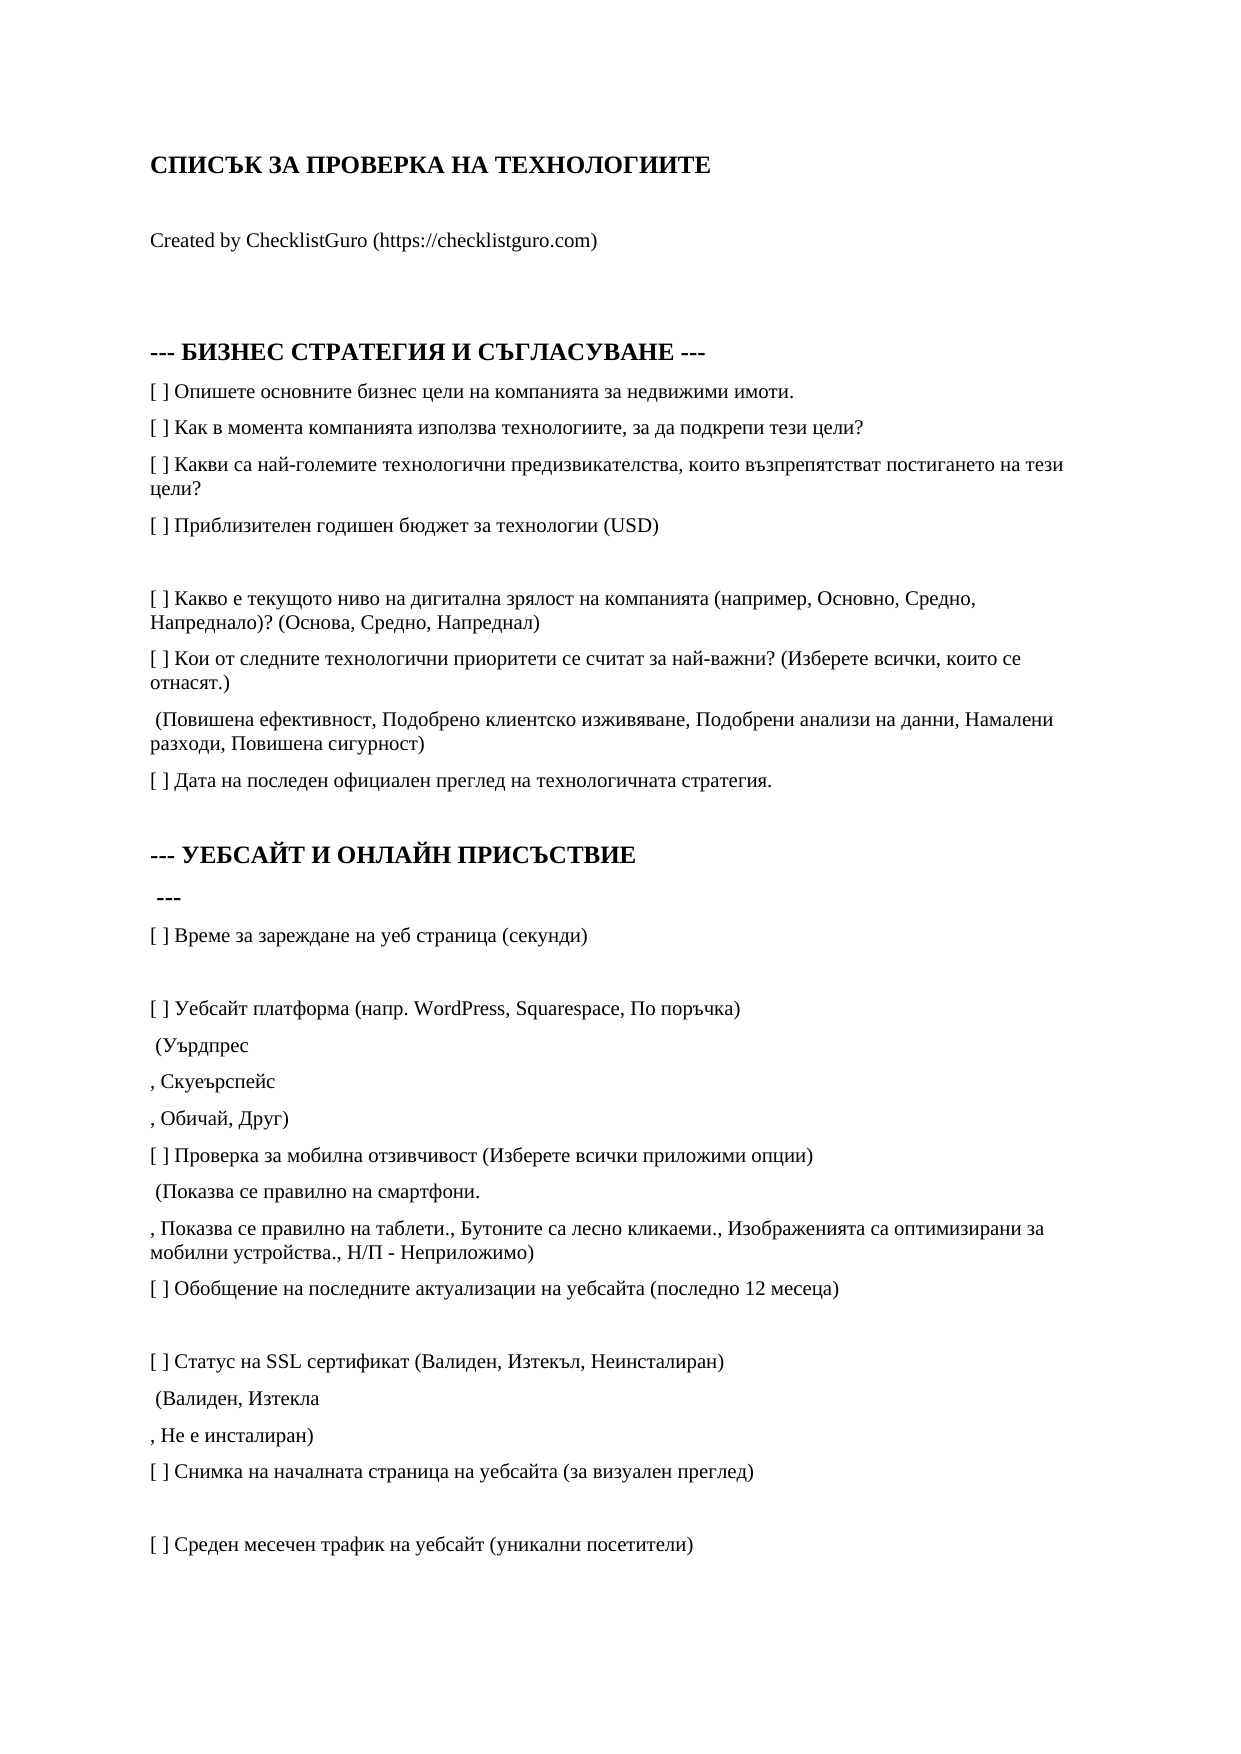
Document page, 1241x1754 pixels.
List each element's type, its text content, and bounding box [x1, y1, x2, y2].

text [ ] Приблизителен годишен бюджет за технологии (USD) [150, 512, 1090, 537]
text (Показва се правилно на смартфони. [150, 1179, 1090, 1203]
text [ ] Среден месечен трафик на уебсайт (уникални посетители) [150, 1532, 1090, 1556]
text (Уърдпрес [150, 1033, 1090, 1057]
text Created by ChecklistGuro (https://checklistguro.com) [150, 228, 1090, 252]
text [ ] Какви са най-големите технологични предизвикателства, които възпрепятстват постигането на тези цели? [150, 452, 1090, 500]
text [ ] Какво е текущото ниво на дигитална зрялост на компанията (например, Основно, Средно, Напреднало)? (Основа, Средно, Напреднал) [150, 586, 1090, 634]
text , Не е инсталиран) [150, 1422, 1090, 1447]
text --- БИЗНЕС СТРАТЕГИЯ И СЪГЛАСУВАНЕ --- [150, 337, 1090, 366]
text --- [150, 882, 1090, 911]
text (Валиден, Изтекла [150, 1386, 1090, 1410]
text [ ] Дата на последен официален преглед на технологичната стратегия. [150, 767, 1090, 792]
text [ ] Уебсайт платформа (напр. WordPress, Squarespace, По поръчка) [150, 996, 1090, 1020]
text [ ] Снимка на началната страница на уебсайта (за визуален преглед) [150, 1459, 1090, 1483]
text СПИСЪК ЗА ПРОВЕРКА НА ТЕХНОЛОГИИТЕ [150, 150, 1090, 179]
text [ ] Как в момента компанията използва технологиите, за да подкрепи тези цели? [150, 415, 1090, 439]
text , Обичай, Друг) [150, 1106, 1090, 1130]
text , Показва се правилно на таблети., Бутоните са лесно кликаеми., Изображенията са оптимизирани за мобилни устройства., Н/П - Неприложимо) [150, 1216, 1090, 1264]
text [ ] Статус на SSL сертификат (Валиден, Изтекъл, Неинсталиран) [150, 1349, 1090, 1373]
text , Скуеърспейс [150, 1069, 1090, 1093]
text --- УЕБСАЙТ И ОНЛАЙН ПРИСЪСТВИЕ [150, 841, 1090, 869]
text [ ] Обобщение на последните актуализации на уебсайта (последно 12 месеца) [150, 1276, 1090, 1300]
text (Повишена ефективност, Подобрено клиентско изживяване, Подобрени анализи на данни, Намалени разходи, Повишена сигурност) [150, 707, 1090, 755]
text [ ] Опишете основните бизнес цели на компанията за недвижими имоти. [150, 379, 1090, 403]
text [ ] Време за зареждане на уеб страница (секунди) [150, 923, 1090, 947]
text [ ] Кои от следните технологични приоритети се считат за най-важни? (Изберете всички, които се отнасят.) [150, 646, 1090, 694]
text [ ] Проверка за мобилна отзивчивост (Изберете всички приложими опции) [150, 1142, 1090, 1167]
